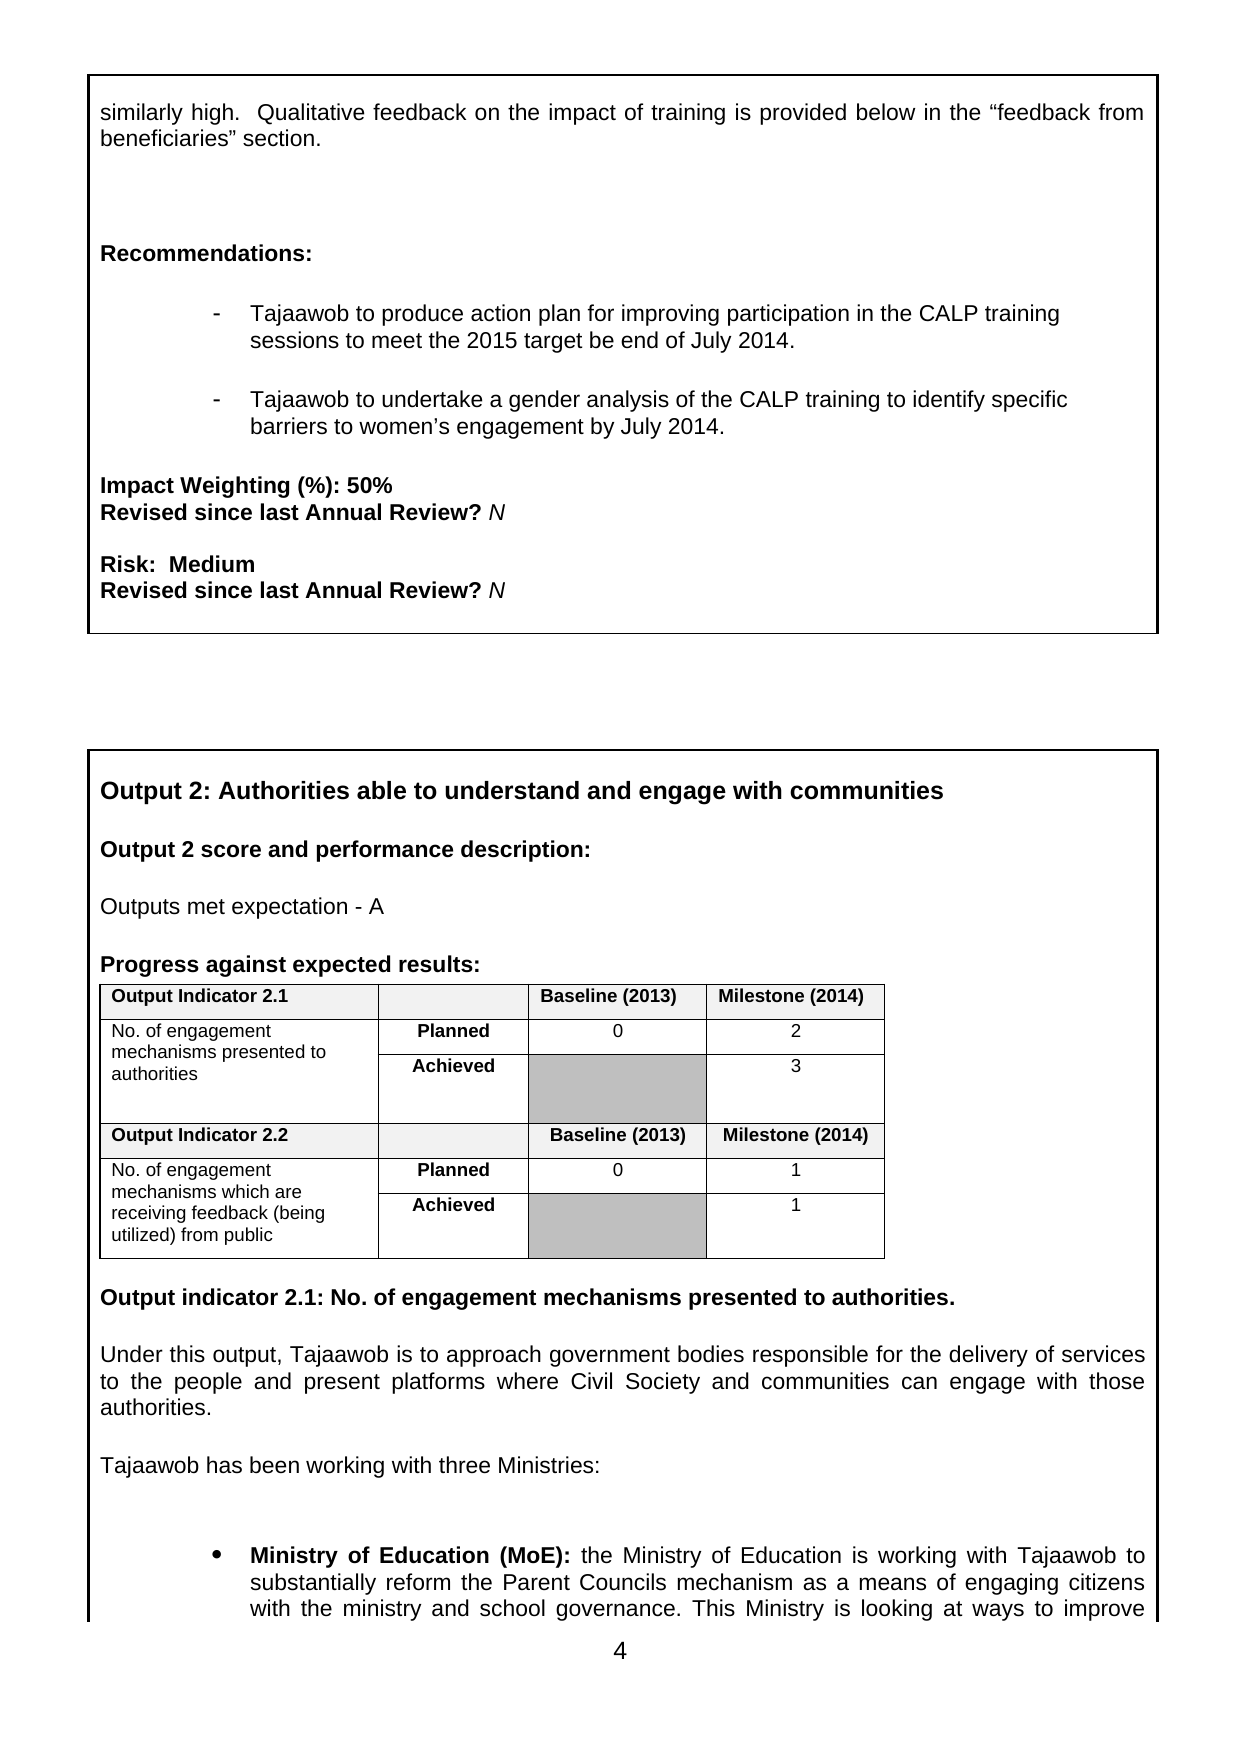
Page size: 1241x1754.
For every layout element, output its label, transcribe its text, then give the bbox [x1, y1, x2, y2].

table_header Output Indicator 2.1 [101, 985, 378, 1019]
table_cell 0 [529, 1159, 706, 1193]
table_cell Output 2 score and performance description: Outputs met expectation - A [90, 811, 1156, 926]
table_cell Planned [379, 1159, 528, 1193]
table_cell 2 [707, 1020, 884, 1054]
table_cell [529, 1055, 706, 1123]
table_cell Baseline (2013) [529, 1124, 706, 1158]
table_cell Milestone (2014) [707, 1124, 884, 1158]
table_cell No. of engagement mechanisms presented to authorities [101, 1020, 378, 1123]
table_cell [529, 1194, 706, 1258]
table_header Baseline (2013) [529, 985, 706, 1019]
table_cell No. of engagement mechanisms which are receiving feedback (being utilized) from public [101, 1159, 378, 1258]
table_header Output 2: Authorities able to understand and engage with communities [90, 751, 1156, 811]
table_header [379, 985, 528, 1019]
table_cell 3 [707, 1055, 884, 1123]
table_cell Achieved [379, 1055, 528, 1123]
table_cell Achieved [379, 1194, 528, 1258]
table_header Milestone (2014) [707, 985, 884, 1019]
table_cell Progress against expected results: Output indicator 2.1: No. of engagement mechanisms presented to authorities. Under this output, Tajaawob is to approach government bodies responsible for the delivery of services to the people and present platforms where Civil Society and communities can engage with those authorities. Tajaawob has been working with three Ministries: Ministry of Education (MoE): the Ministry of Education is working with Tajaawob to substantially reform the Parent Councils mechanism as a means of engaging citizens with the ministry and school governance. This Ministry is looking at ways to improve [90, 926, 1156, 1622]
table_cell similarly high. Qualitative feedback on the impact of training is provided below in the “feedback from beneficiaries” section. Recommendations: Tajaawob to produce action plan for improving participation in the CALP training sessions to meet the 2015 target be end of July 2014. Tajaawob to undertake a gender analysis of the CALP training to identify specific barriers to women’s engagement by July 2014. Impact Weighting (%): 50% Revised since last Annual Review? N Risk: Medium Revised since last Annual Review? N [90, 76, 1156, 633]
table_cell 1 [707, 1194, 884, 1258]
table_cell Planned [379, 1020, 528, 1054]
table_cell Output Indicator 2.2 [101, 1124, 378, 1158]
table_cell 0 [529, 1020, 706, 1054]
table_cell [379, 1124, 528, 1158]
table_cell 1 [707, 1159, 884, 1193]
